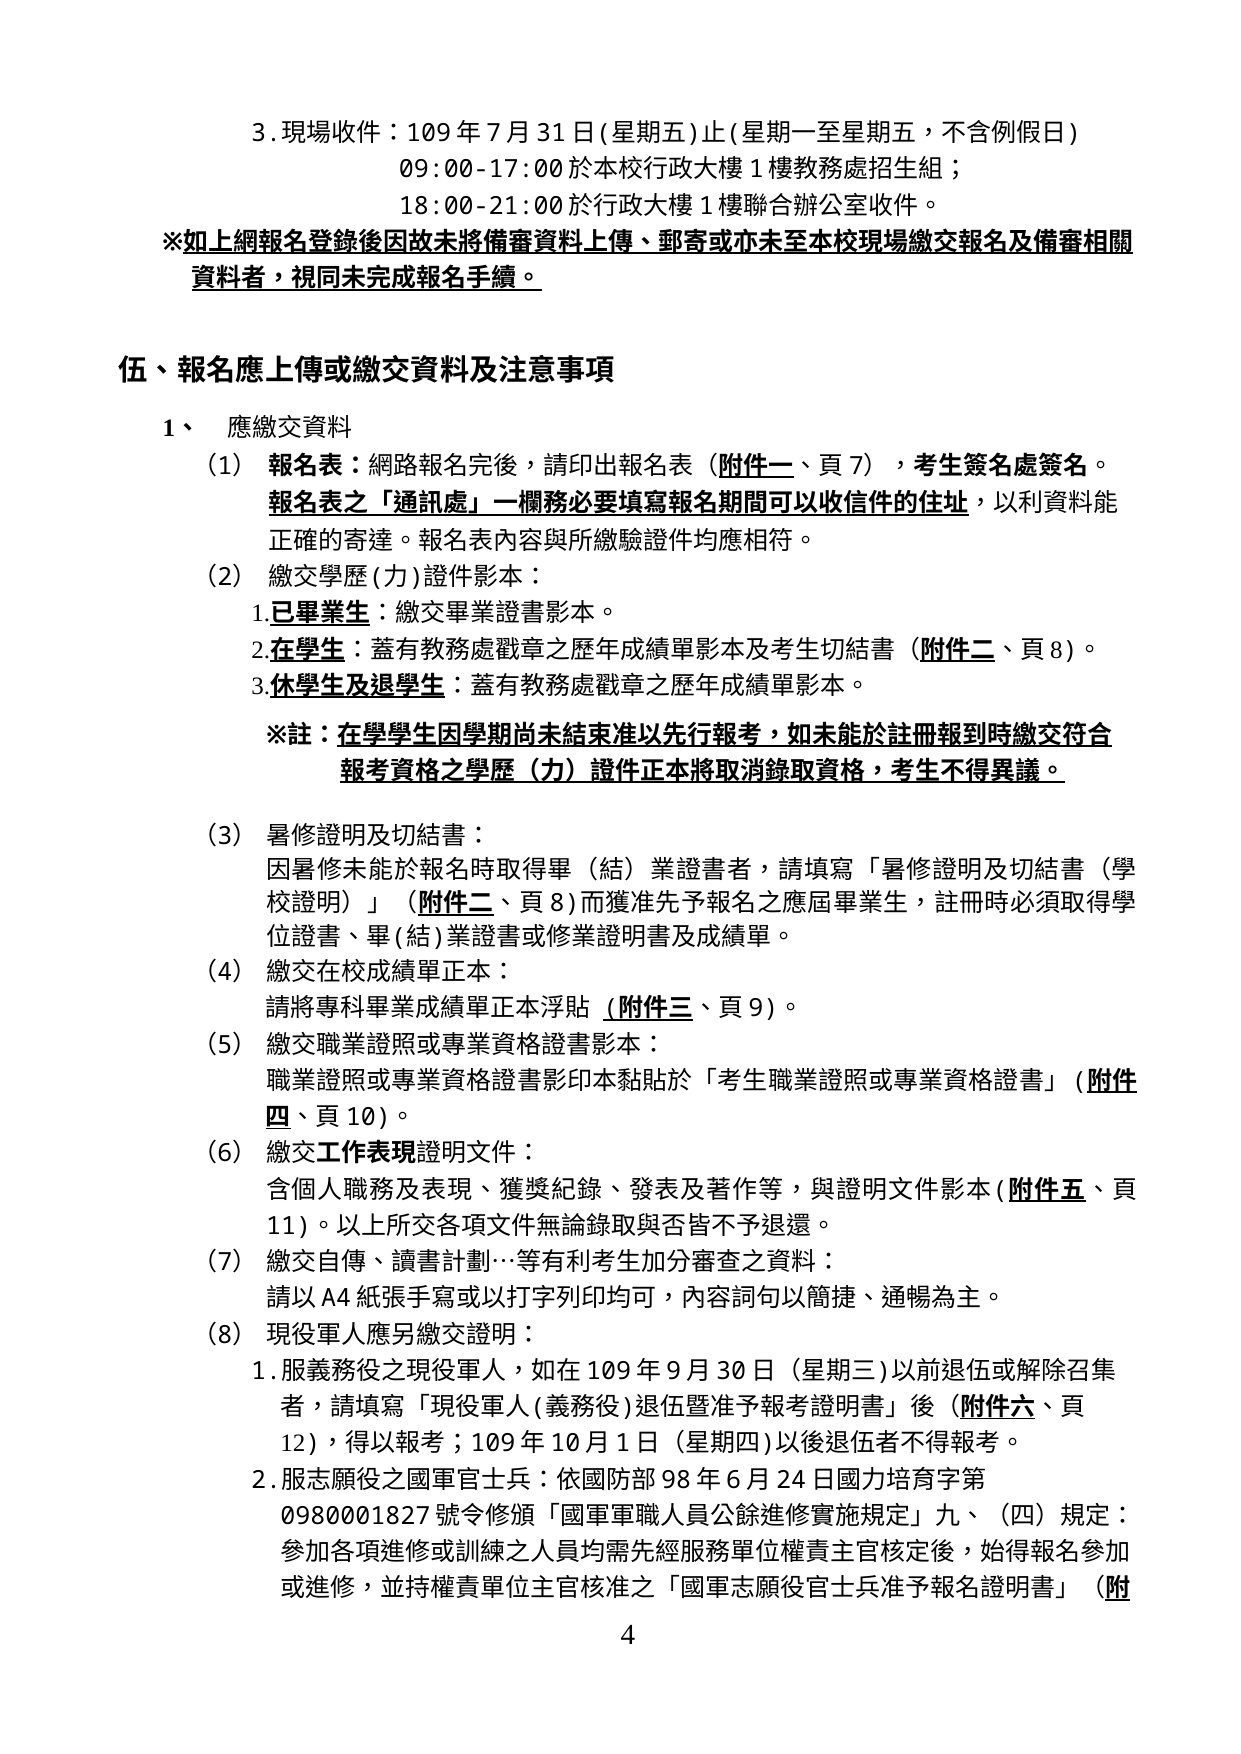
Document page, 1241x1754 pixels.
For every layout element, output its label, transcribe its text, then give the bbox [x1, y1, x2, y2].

list 現役軍人應另繳交證明： [192, 1314, 1137, 1350]
text 請將專科畢業成績單正本浮貼 (附件三、頁9)。 [266, 988, 1137, 1024]
list 繳交工作表現證明文件： [192, 1133, 1137, 1169]
list 應繳交資料 [162, 408, 1137, 444]
list 報名應上傳或繳交資料及注意事項 [118, 347, 1137, 389]
text 請以A4紙張手寫或以打字列印均可，內容詞句以簡捷、通暢為主。 [266, 1278, 1137, 1314]
text 3.現場收件：109年7月31日(星期五)止(星期一至星期五，不含例假日) [251, 113, 1147, 149]
text 1.已畢業生：繳交畢業證書影本。 [251, 593, 1137, 629]
text 18:00-21:00於行政大樓1樓聯合辦公室收件。 [324, 185, 1147, 221]
list 報名表：網路報名完後，請印出報名表（附件一、頁7），考生簽名處簽名。報名表之「通訊處」一欄務必要填寫報名期間可以收信件的住址，以利資料能正確的寄達。報名表內容與所繳驗證件均應相符。 [192, 444, 1137, 557]
list 繳交職業證照或專業資格證書影本： [192, 1024, 1137, 1060]
text 因暑修未能於報名時取得畢（結）業證書者，請填寫「暑修證明及切結書（學校證明）」（附件二、頁8)而獲准先予報名之應屆畢業生，註冊時必須取得學位證書、畢(結)業證書或修業證明書及成績單。 [266, 852, 1137, 952]
text 3.休學生及退學生：蓋有教務處戳章之歷年成績單影本。 [251, 665, 1137, 702]
list 繳交學歷(力)證件影本： [192, 557, 1137, 593]
text 1.服義務役之現役軍人，如在109年9月30日（星期三)以前退伍或解除召集者，請填寫「現役軍人(義務役)退伍暨准予報考證明書」後（附件六、頁12)，得以報考；109年10月1日（星期四)以後退伍者不得報考。 [251, 1350, 1137, 1459]
text ※如上網報名登錄後因故未將備審資料上傳、郵寄或亦未至本校現場繳交報名及備審相關資料者，視同未完成報名手續。 [162, 221, 1147, 294]
list 暑修證明及切結書： [192, 815, 1137, 852]
text 含個人職務及表現、獲獎紀錄、發表及著作等，與證明文件影本(附件五、頁11)。以上所交各項文件無論錄取與否皆不予退還。 [266, 1169, 1137, 1242]
text ※註：在學學生因學期尚未結束准以先行報考，如未能於註冊報到時繳交符合報考資格之學歷（力）證件正本將取消錄取資格，考生不得異議。 [266, 714, 1137, 787]
list 繳交自傳、讀書計劃…等有利考生加分審查之資料： [192, 1242, 1137, 1278]
text 2.在學生：蓋有教務處戳章之歷年成績單影本及考生切結書（附件二、頁8)。 [251, 629, 1137, 665]
text 2.服志願役之國軍官士兵：依國防部98年6月24日國力培育字第0980001827號令修頒「國軍軍職人員公餘進修實施規定」九、（四）規定：參加各項進修或訓練之人員均需先經服務單位權責主官核定後，始得報名參加或進修，並持權責單位主官核准之「國軍志願役官士兵准予報名證明書」（附 [251, 1459, 1137, 1604]
text 09:00-17:00於本校行政大樓1樓教務處招生組； [324, 149, 1147, 185]
list 繳交在校成績單正本： [192, 952, 1137, 988]
text 職業證照或專業資格證書影印本黏貼於「考生職業證照或專業資格證書」(附件四、頁10)。 [266, 1060, 1137, 1133]
